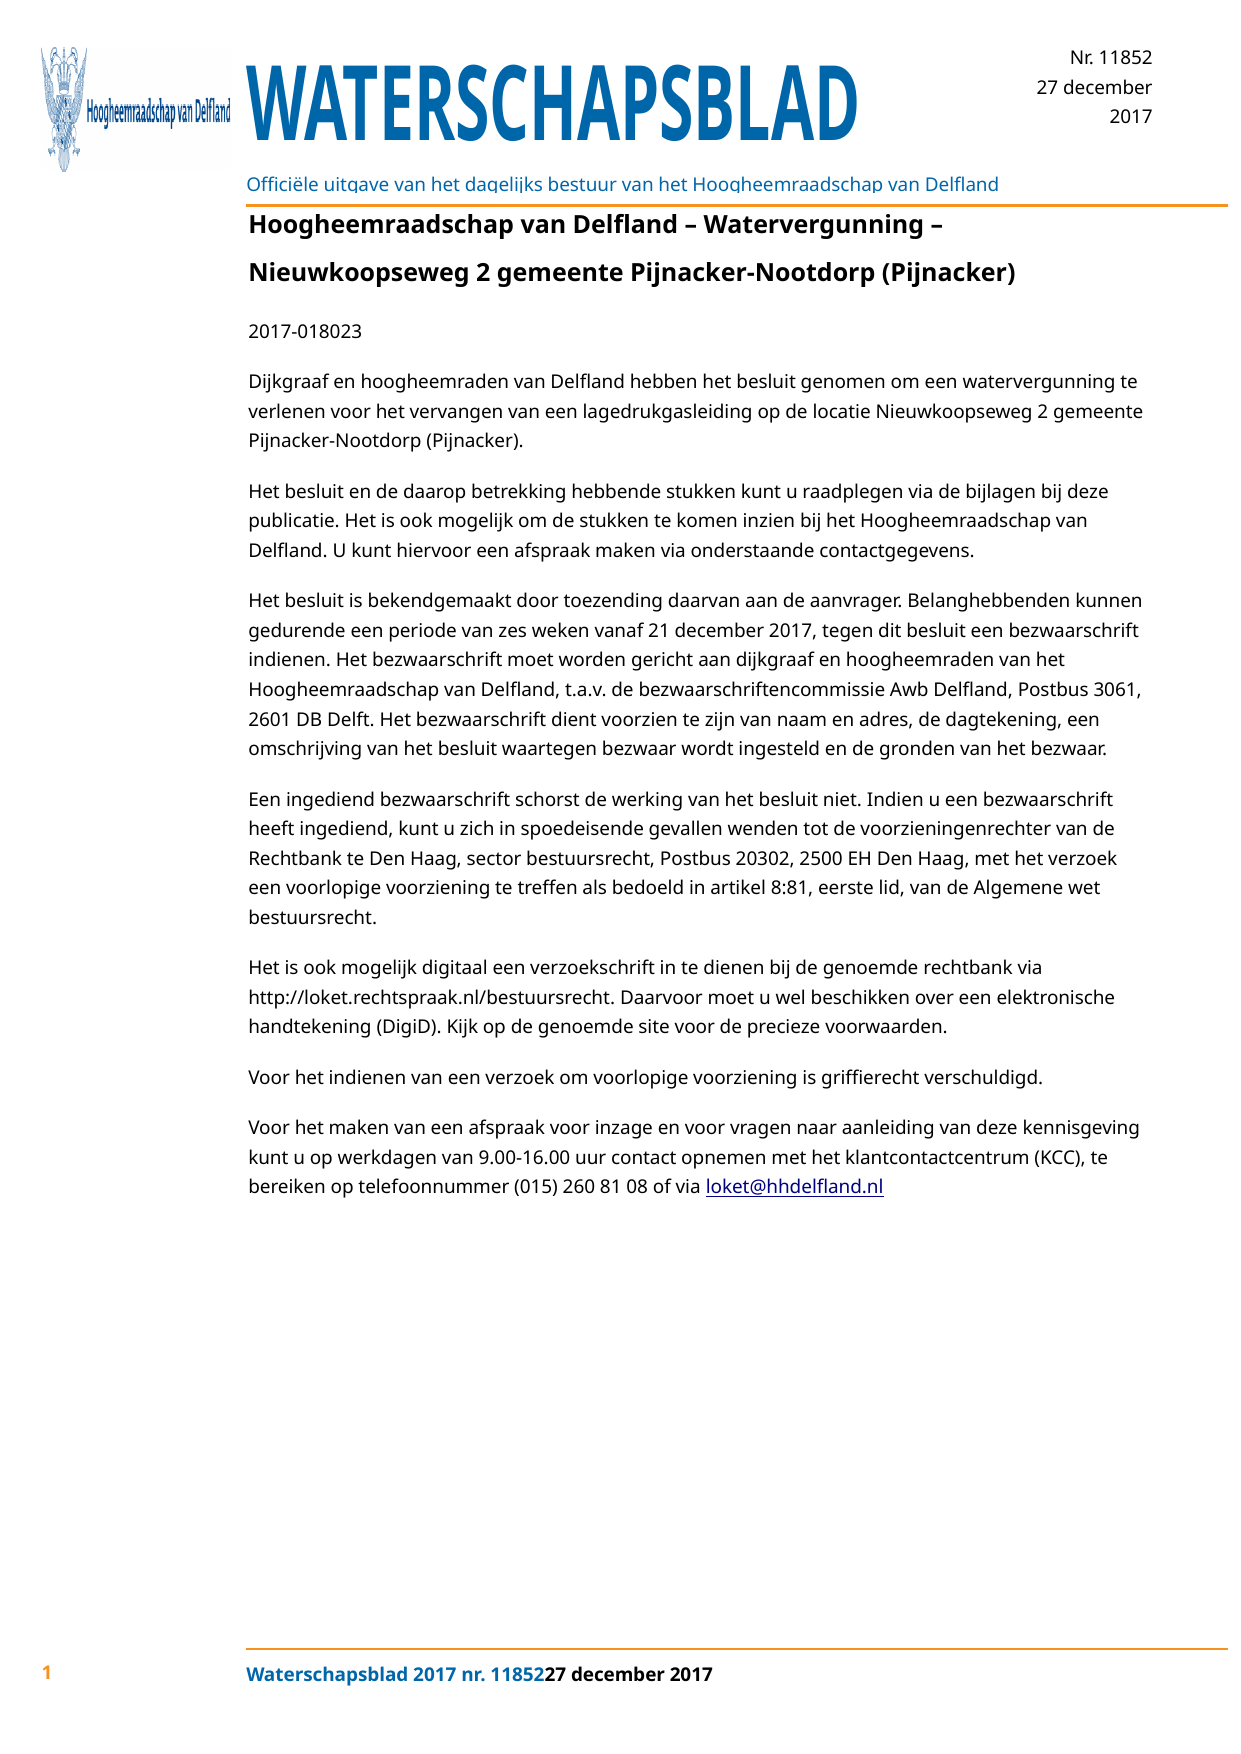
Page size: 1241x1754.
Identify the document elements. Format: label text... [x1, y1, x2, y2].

text Dijkgraaf en hoogheemraden van Delfland hebben het besluit genomen om een watervergunning te verlenen voor het vervangen van een lagedrukgasleiding op de locatie Nieuwkoopseweg 2 gemeente Pijnacker-Nootdorp (Pijnacker). [248, 368, 1152, 453]
text Voor het maken van een afspraak voor inzage en voor vragen naar aanleiding van deze kennisgeving kunt u op werkdagen van 9.00-16.00 uur contact opnemen met het klantcontactcentrum (KCC), te bereiken op telefoonnummer (015) 260 81 08 of via loket@hhdelfland.nl [248, 1114, 1152, 1199]
text Het is ook mogelijk digitaal een verzoekschrift in te dienen bij de genoemde rechtbank via http://loket.rechtspraak.nl/bestuursrecht. Daarvoor moet u wel beschikken over een elektronische handtekening (DigiD). Kijk op de genoemde site voor de precieze voorwaarden. [248, 954, 1152, 1039]
picture [41, 47, 231, 172]
text Voor het indienen van een verzoek om voorlopige voorziening is griffierecht verschuldigd. [248, 1064, 1152, 1090]
text Het besluit is bekendgemaakt door toezending daarvan aan de aanvrager. Belanghebbenden kunnen gedurende een periode van zes weken vanaf 21 december 2017, tegen dit besluit een bezwaarschrift indienen. Het bezwaarschrift moet worden gericht aan dijkgraaf en hoogheemraden van het Hoogheemraadschap van Delfland, t.a.v. de bezwaarschriftencommissie Awb Delfland, Postbus 3061, 2601 DB Delft. Het bezwaarschrift dient voorzien te zijn van naam en adres, de dagtekening, een omschrijving van het besluit waartegen bezwaar wordt ingesteld en de gronden van het bezwaar. [248, 587, 1152, 761]
text Het besluit en de daarop betrekking hebbende stukken kunt u raadplegen via de bijlagen bij deze publicatie. Het is ook mogelijk om de stukken te komen inzien bij het Hoogheemraadschap van Delfland. U kunt hiervoor een afspraak maken via onderstaande contactgegevens. [248, 478, 1152, 563]
text Hoogheemraadschap van Delfland – Watervergunning – Nieuwkoopseweg 2 gemeente Pijnacker-Nootdorp (Pijnacker) [248, 207, 1152, 288]
text 2017-018023 [248, 318, 1152, 344]
text Een ingediend bezwaarschrift schorst de werking van het besluit niet. Indien u een bezwaarschrift heeft ingediend, kunt u zich in spoedeisende gevallen wenden tot de voorzieningenrechter van de Rechtbank te Den Haag, sector bestuursrecht, Postbus 20302, 2500 EH Den Haag, met het verzoek een voorlopige voorziening te treffen als bedoeld in artikel 8:81, eerste lid, van de Algemene wet bestuursrecht. [248, 786, 1152, 930]
